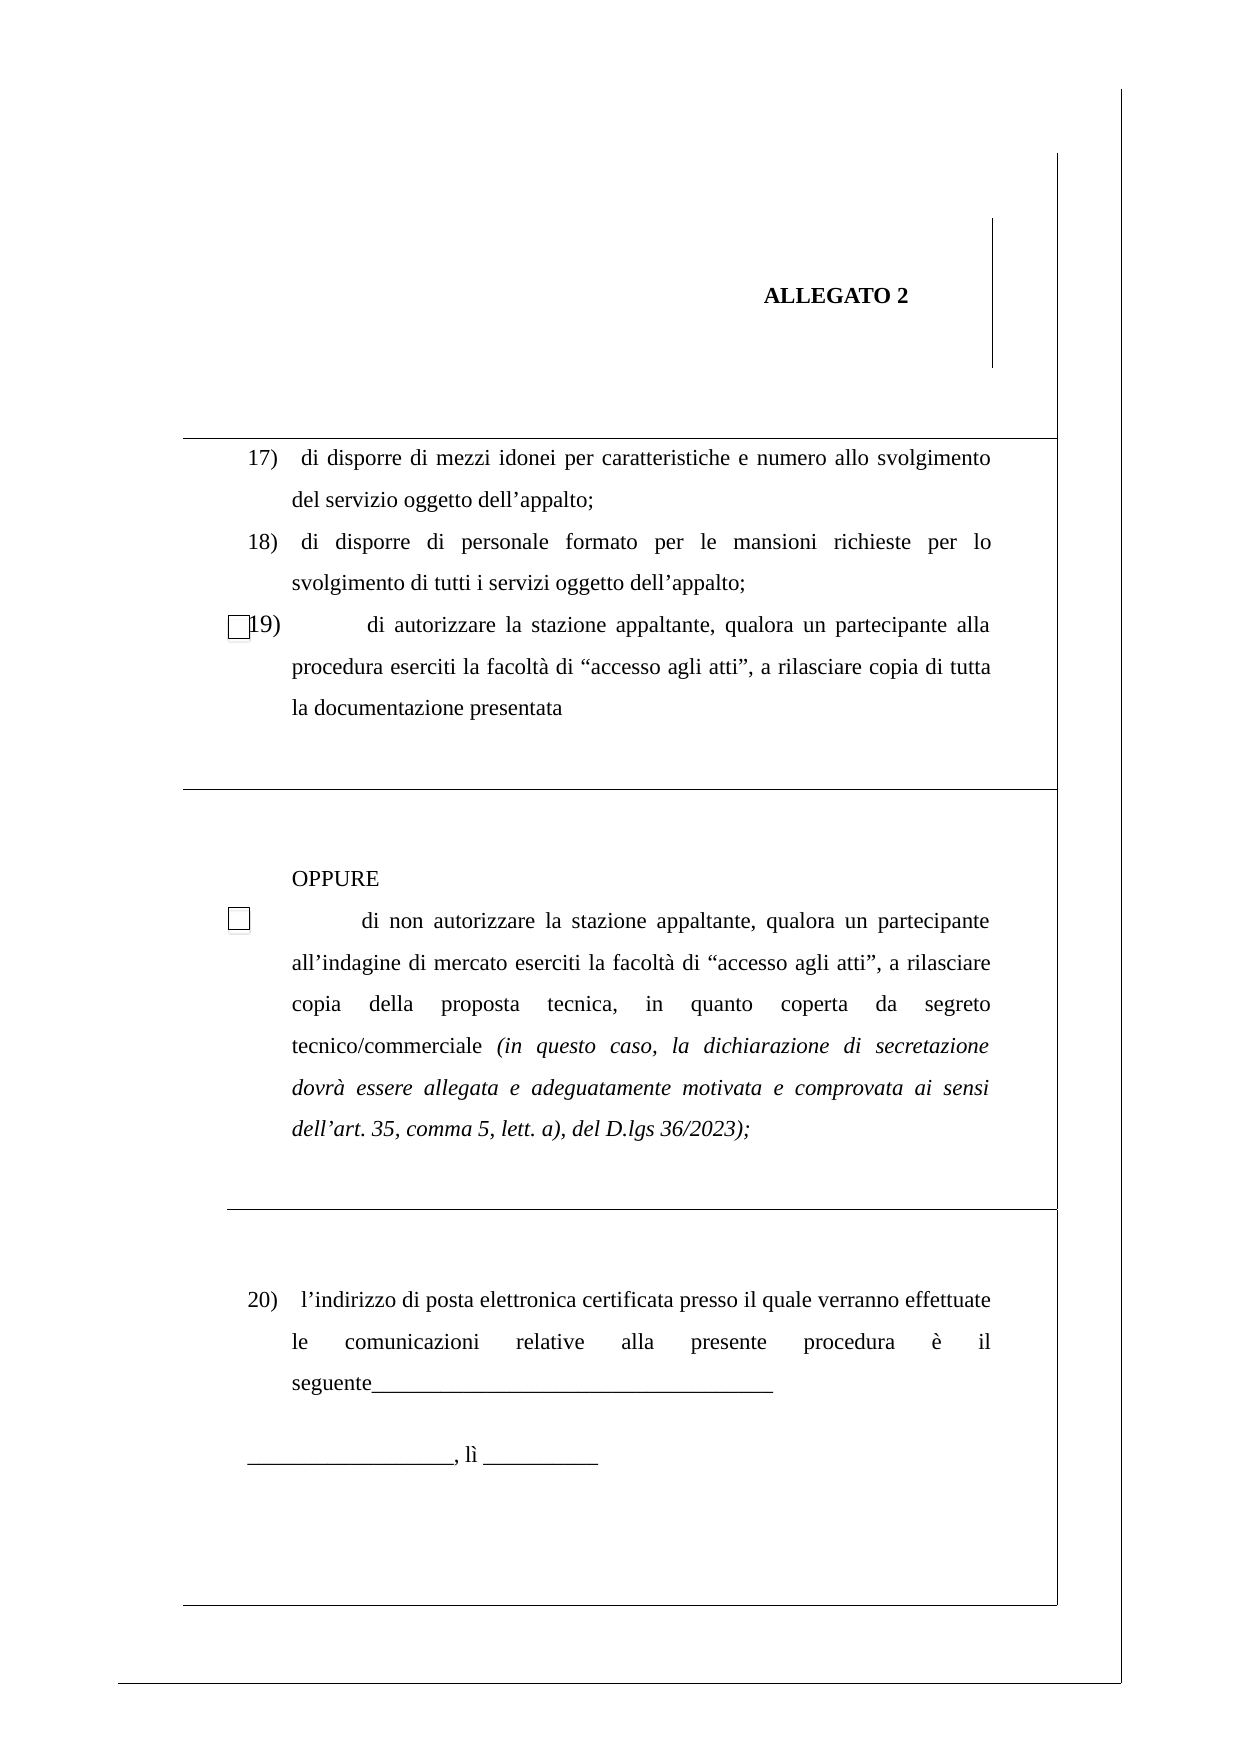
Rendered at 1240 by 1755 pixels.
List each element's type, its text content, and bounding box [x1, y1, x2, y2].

list di disporre di personale formato per le mansioni richieste per lo svolgimento di tutti i servizi oggetto dell’appalto; [183, 516, 1057, 599]
list di autorizzare la stazione appaltante, qualora un partecipante alla procedura eserciti la facoltà di “accesso agli atti”, a rilasciare copia di tutta la documentazione presentata [183, 599, 1057, 789]
list l’indirizzo di posta elettronica certificata presso il quale verranno effettuate le comunicazioni relative alla presente procedura è il seguente___________________________________ [183, 1209, 1057, 1399]
text OPPURE [227, 789, 1057, 895]
text __________________, lì __________ [183, 1434, 1057, 1470]
list di disporre di mezzi idonei per caratteristiche e numero allo svolgimento del servizio oggetto dell’appalto; [183, 368, 1057, 516]
text di non autorizzare la stazione appaltante, qualora un partecipante all’indagine di mercato eserciti la facoltà di “accesso agli atti”, a rilasciare copia della proposta tecnica, in quanto coperta da segreto tecnico/commerciale (in questo caso, la dichiarazione di secretazione dovrà essere allegata e adeguatamente motivata e comprovata ai sensi dell’art. 35, comma 5, lett. a), del D.lgs 36/2023); [227, 895, 1057, 1209]
